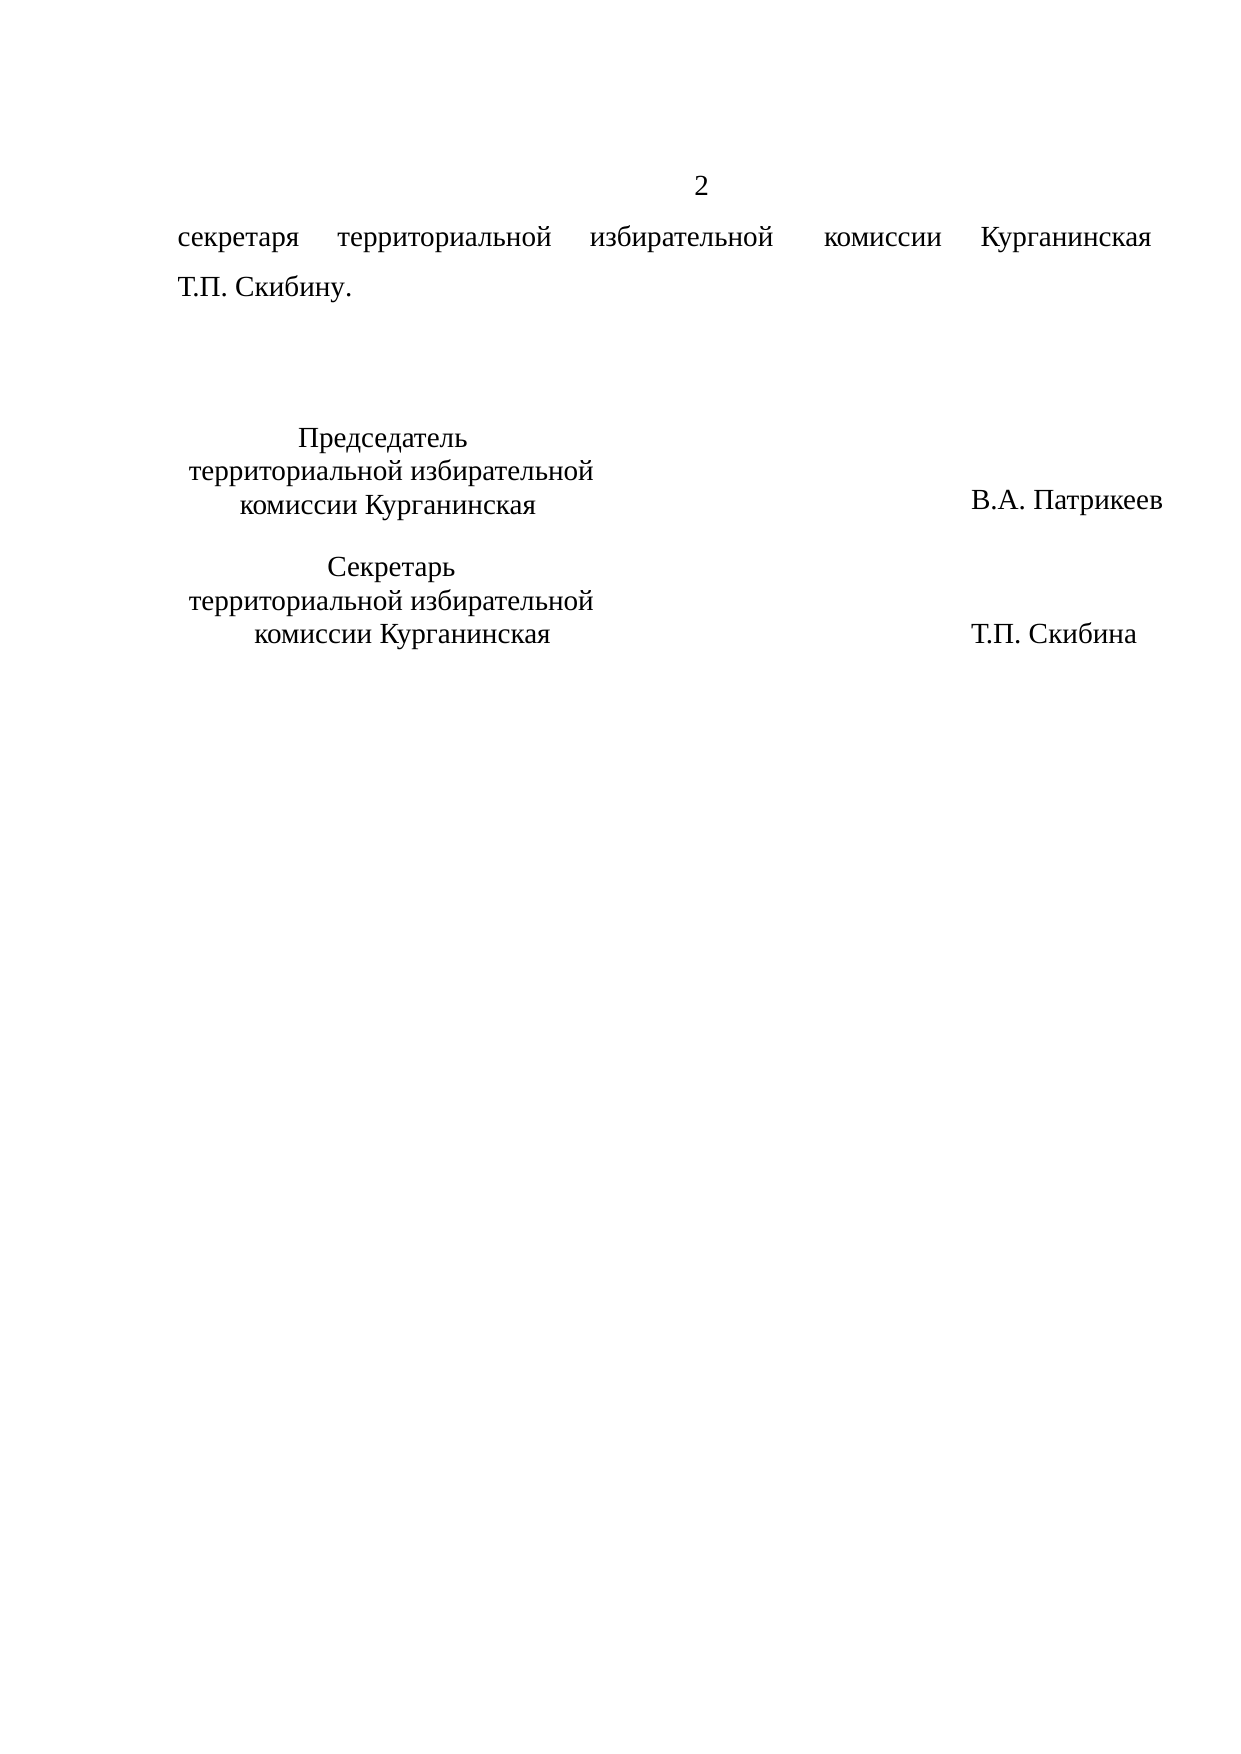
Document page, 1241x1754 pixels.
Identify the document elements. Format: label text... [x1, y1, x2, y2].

table_cell Т.П. Скибина [960, 549, 1181, 650]
table_header В.А. Патрикеев [960, 420, 1181, 549]
table_header [664, 420, 959, 549]
text секретаря территориальной избирательной комиссии Курганинская Т.П. Скибину. [177, 219, 1152, 303]
table_cell [664, 549, 959, 650]
text 2 [177, 168, 1152, 202]
table_cell Секретарь территориальной избирательной комиссии Курганинская [177, 549, 664, 650]
table_header Председатель территориальной избирательной комиссии Курганинская [177, 420, 664, 549]
